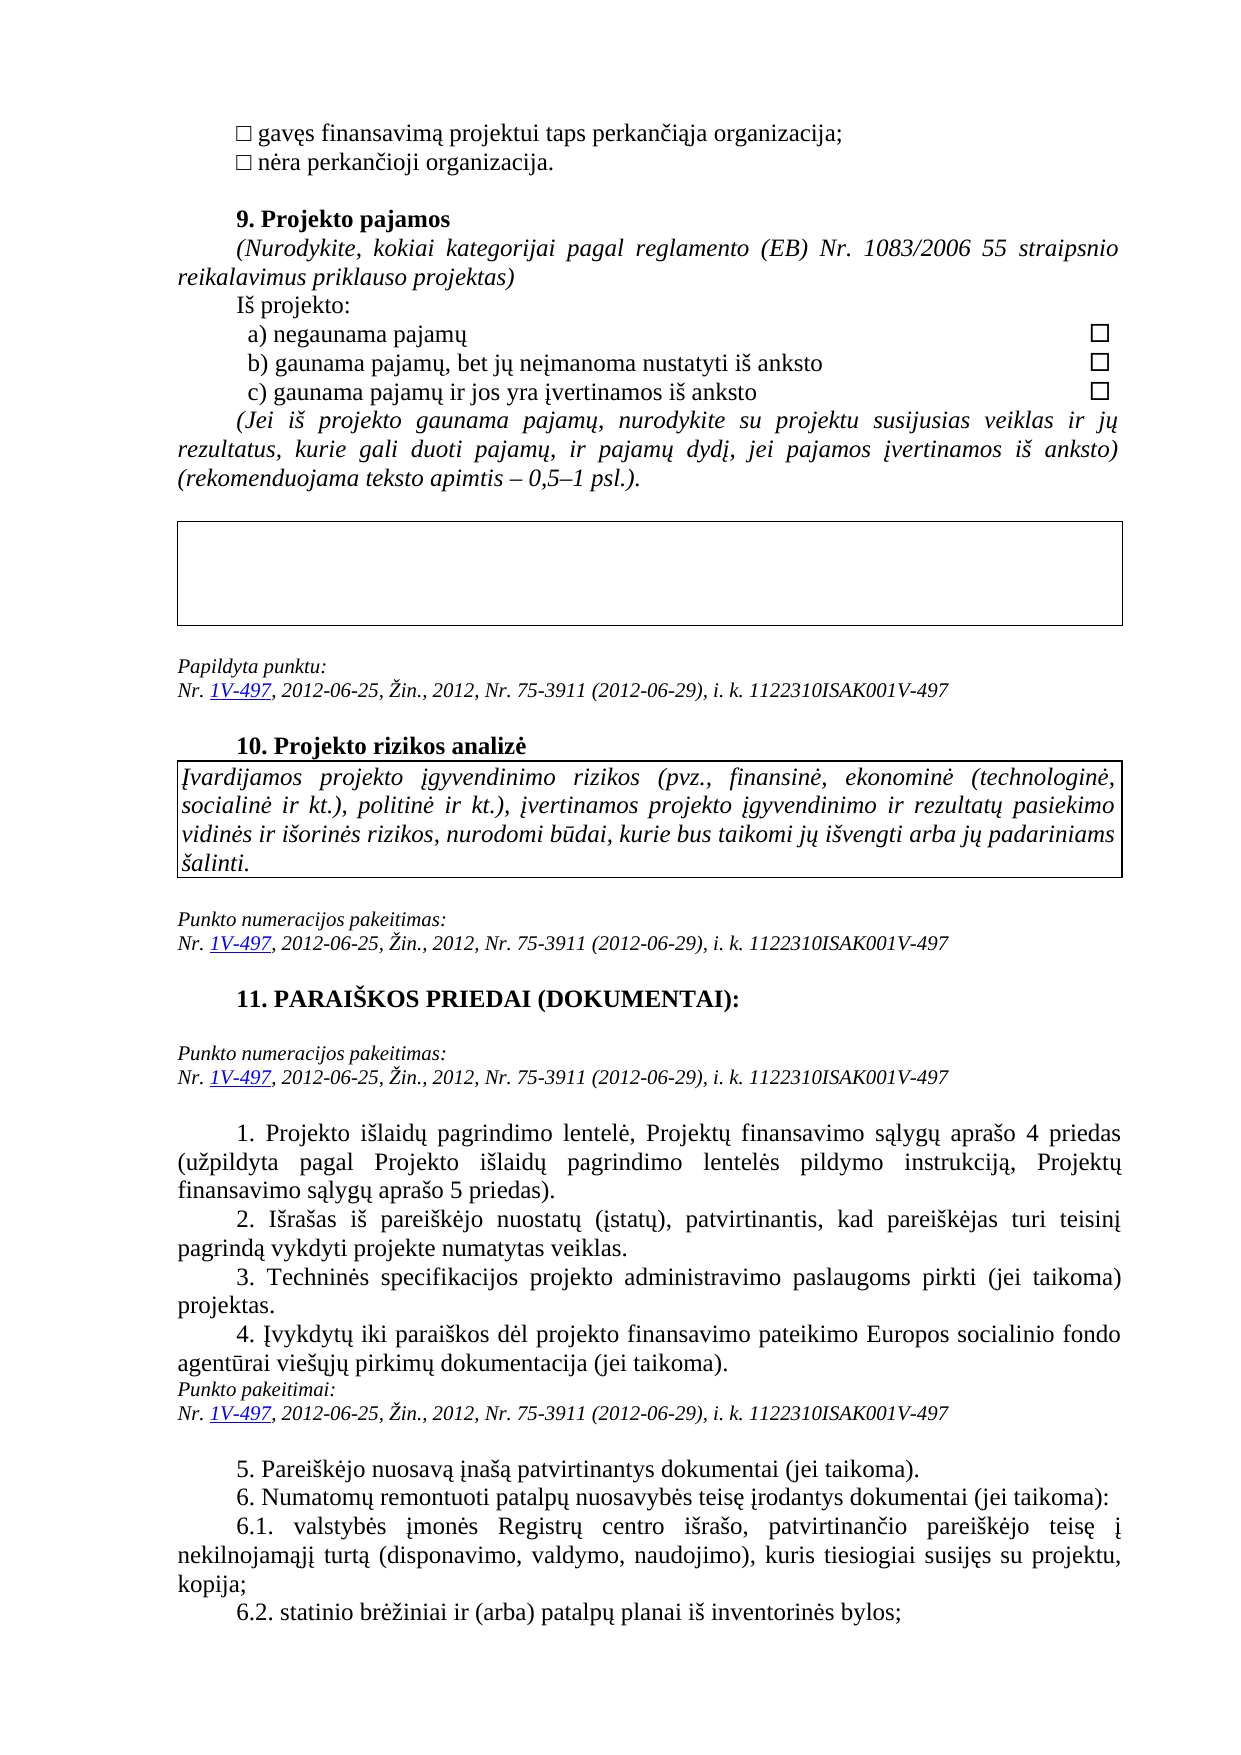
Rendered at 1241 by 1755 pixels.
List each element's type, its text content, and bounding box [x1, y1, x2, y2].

text Punkto pakeitimai: [177, 1377, 1122, 1401]
text Nr. 1V-497, 2012-06-25, Žin., 2012, Nr. 75-3911 (2012-06-29), i. k. 1122310ISAK001V-497 [177, 1065, 1122, 1089]
text Papildyta punktu: [177, 654, 1122, 678]
table_cell c) gaunama pajamų ir jos yra įvertinamos iš anksto [177, 377, 984, 406]
text □[] gavęs finansavimą projektui taps perkančiąja organizacija; [177, 118, 1122, 147]
text □[] nėra perkančioji organizacija. [177, 147, 1122, 176]
text 5. Pareiškėjo nuosavą įnašą patvirtinantys dokumentai (jei taikoma). [177, 1454, 1122, 1482]
text Iš projekto: [177, 291, 1122, 319]
text 11. PARAIŠKOS PRIEDAI (DOKUMENTAI): [177, 984, 1122, 1012]
text 1. Projekto išlaidų pagrindimo lentelė, Projektų finansavimo sąlygų aprašo 4 priedas (užpildyta pagal Projekto išlaidų pagrindimo lentelės pildymo instrukciją, Projektų finansavimo sąlygų aprašo 5 priedas). [177, 1118, 1122, 1204]
table_cell [] [984, 377, 1122, 406]
text 6.2. statinio brėžiniai ir (arba) patalpų planai iš inventorinės bylos; [177, 1597, 1122, 1626]
text (Jei iš projekto gaunama pajamų, nurodykite su projektu susijusias veiklas ir jų rezultatus, kurie gali duoti pajamų, ir pajamų dydį, jei pajamos įvertinamos iš anksto) (rekomenduojama teksto apimtis – 0,5–1 psl.). [177, 406, 1122, 492]
text Nr. 1V-497, 2012-06-25, Žin., 2012, Nr. 75-3911 (2012-06-29), i. k. 1122310ISAK001V-497 [177, 931, 1122, 955]
table_header [] [984, 319, 1122, 348]
text Nr. 1V-497, 2012-06-25, Žin., 2012, Nr. 75-3911 (2012-06-29), i. k. 1122310ISAK001V-497 [177, 678, 1122, 702]
text 3. Techninės specifikacijos projekto administravimo paslaugoms pirkti (jei taikoma) projektas. [177, 1262, 1122, 1319]
text 6. Numatomų remontuoti patalpų nuosavybės teisę įrodantys dokumentai (jei taikoma): [177, 1482, 1122, 1511]
text Punkto numeracijos pakeitimas: [177, 1041, 1122, 1065]
text 10. Projekto rizikos analizė [177, 731, 1122, 760]
table_cell [] [984, 348, 1122, 377]
table_header Įvardijamos projekto įgyvendinimo rizikos (pvz., finansinė, ekonominė (technologinė, socialinė ir kt.), politinė ir kt.), įvertinamos projekto įgyvendinimo ir rezultatų pasiekimo vidinės ir išorinės rizikos, nurodomi būdai, kurie bus taikomi jų išvengti arba jų padariniams šalinti. [178, 762, 1121, 877]
text Nr. 1V-497, 2012-06-25, Žin., 2012, Nr. 75-3911 (2012-06-29), i. k. 1122310ISAK001V-497 [177, 1401, 1122, 1425]
text 9. Projekto pajamos [177, 204, 1122, 233]
text 2. Išrašas iš pareiškėjo nuostatų (įstatų), patvirtinantis, kad pareiškėjas turi teisinį pagrindą vykdyti projekte numatytas veiklas. [177, 1204, 1122, 1262]
table_header [178, 522, 1122, 624]
text 6.1. valstybės įmonės Registrų centro išrašo, patvirtinančio pareiškėjo teisę į nekilnojamąjį turtą (disponavimo, valdymo, naudojimo), kuris tiesiogiai susijęs su projektu, kopija; [177, 1511, 1122, 1597]
table_cell b) gaunama pajamų, bet jų neįmanoma nustatyti iš anksto [177, 348, 984, 377]
text (Nurodykite, kokiai kategorijai pagal reglamento (EB) Nr. 1083/2006 55 straipsnio reikalavimus priklauso projektas) [177, 233, 1122, 291]
table_header a) negaunama pajamų [177, 319, 984, 348]
text Punkto numeracijos pakeitimas: [177, 907, 1122, 931]
text 4. Įvykdytų iki paraiškos dėl projekto finansavimo pateikimo Europos socialinio fondo agentūrai viešųjų pirkimų dokumentacija (jei taikoma). [177, 1319, 1122, 1377]
